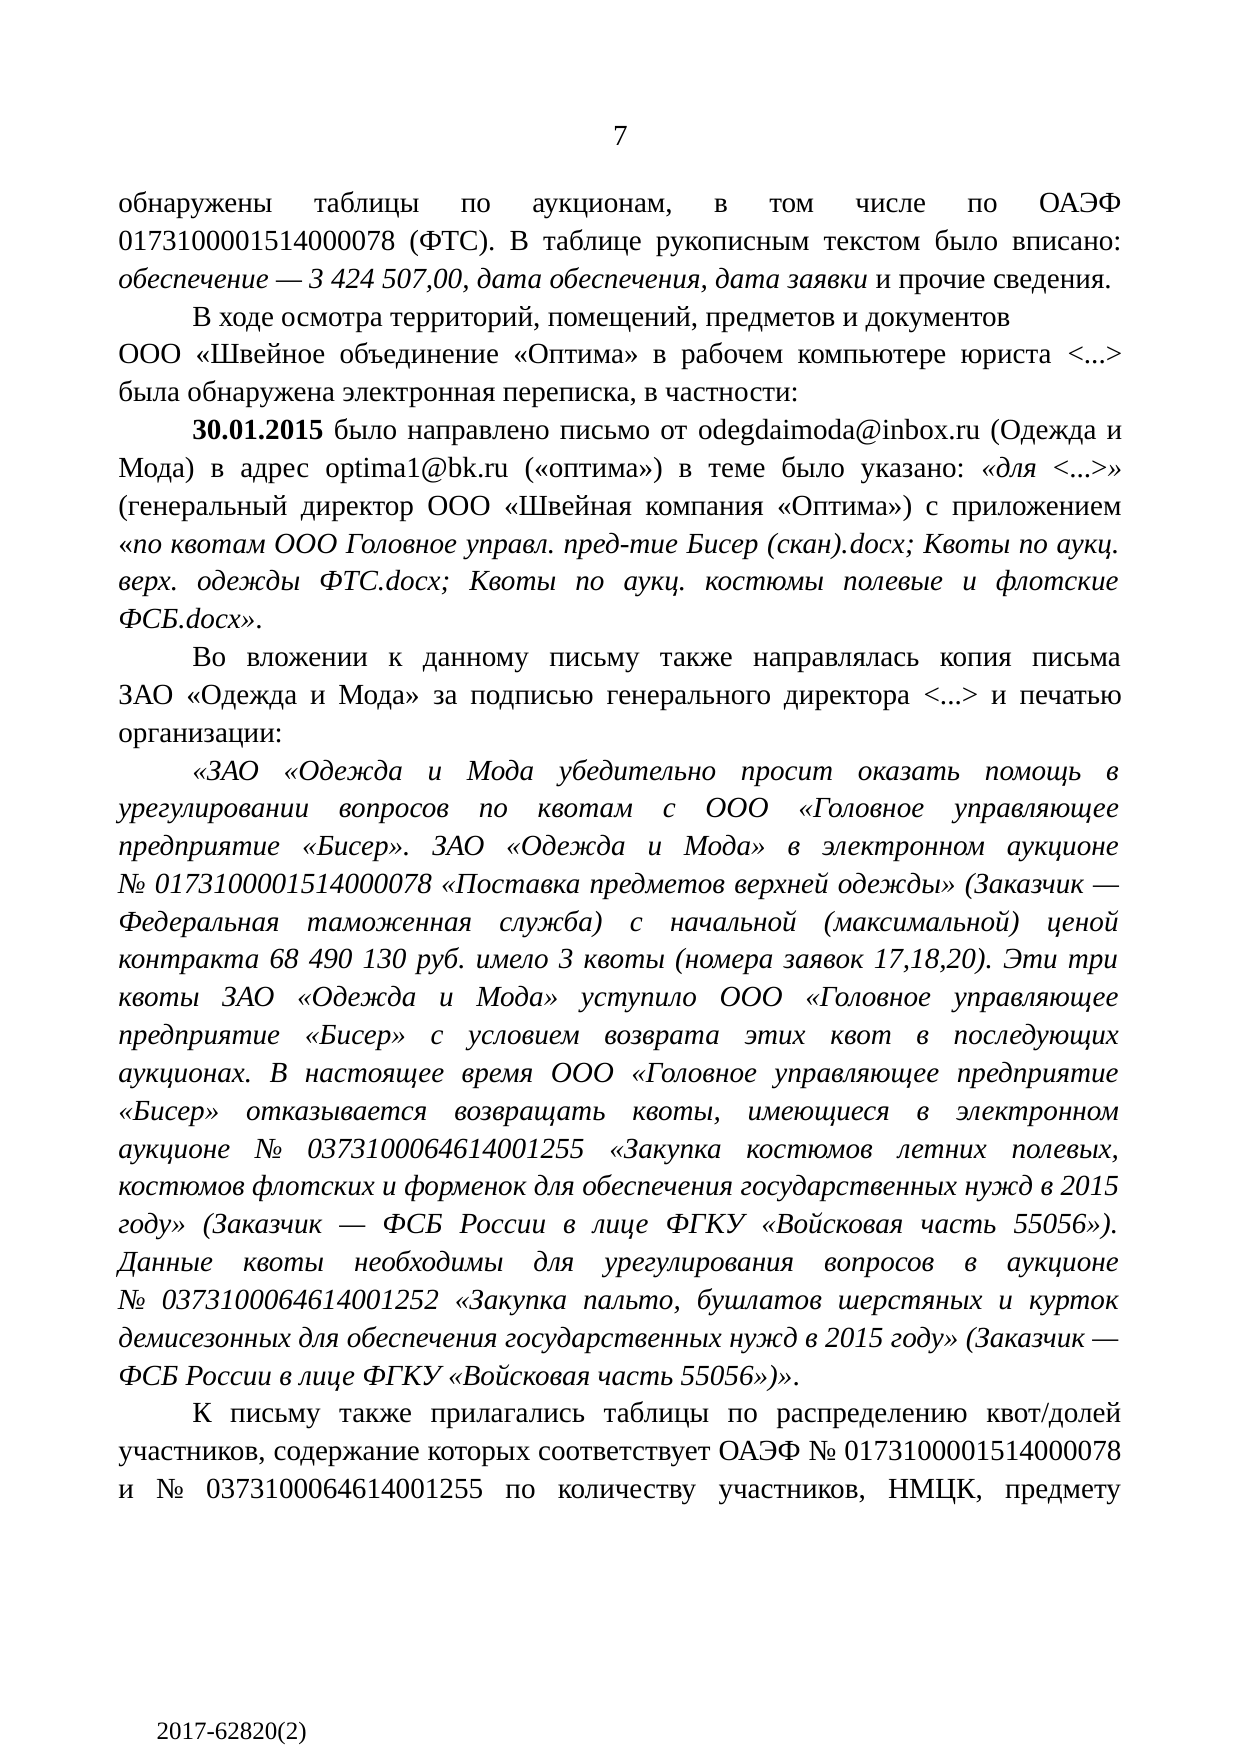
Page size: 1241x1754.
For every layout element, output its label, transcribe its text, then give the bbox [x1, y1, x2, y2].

text К письму также прилагались таблицы по распределению квот/долей участников, содержание которых соответствует ОАЭФ № 0173100001514000078 и № 0373100064614001255 по количеству участников, НМЦК, предмету [118, 1391, 1122, 1504]
text В ходе осмотра территорий, помещений, предметов и документов ООО «Швейное объединение «Оптима» в рабочем компьютере юриста <...> была обнаружена электронная переписка, в частности: [118, 294, 1122, 408]
text 30.01.2015 было направлено письмо от odegdaimoda@inbox.ru (Одежда и Мода) в адрес optima1@bk.ru («оптима») в теме было указано: «для <...>» (генеральный директор ООО «Швейная компания «Оптима») с приложением «по квотам ООО Головное управл. пред-тие Бисер (скан).docx; Квоты по аукц. верх. одежды ФТС.docx; Квоты по аукц. костюмы полевые и флотские ФСБ.docx». [118, 408, 1122, 635]
text Во вложении к данному письму также направлялась копия письма ЗАО «Одежда и Мода» за подписью генерального директора <...> и печатью организации: [118, 635, 1122, 748]
text обнаружены таблицы по аукционам, в том числе по ОАЭФ 0173100001514000078 (ФТС). В таблице рукописным текстом было вписано: обеспечение — 3 424 507,00, дата обеспечения, дата заявки и прочие сведения. [118, 181, 1122, 294]
text «ЗАО «Одежда и Мода убедительно просит оказать помощь в урегулировании вопросов по квотам с ООО «Головное управляющее предприятие «Бисер». ЗАО «Одежда и Мода» в электронном аукционе № 0173100001514000078 «Поставка предметов верхней одежды» (Заказчик — Федеральная таможенная служба) с начальной (максимальной) ценой контракта 68 490 130 руб. имело 3 квоты (номера заявок 17,18,20). Эти три квоты ЗАО «Одежда и Мода» уступило ООО «Головное управляющее предприятие «Бисер» с условием возврата этих квот в последующих аукционах. В настоящее время ООО «Головное управляющее предприятие «Бисер» отказывается возвращать квоты, имеющиеся в электронном аукционе № 0373100064614001255 «Закупка костюмов летних полевых, костюмов флотских и форменок для обеспечения государственных нужд в 2015 году» (Заказчик — ФСБ России в лице ФГКУ «Войсковая часть 55056»). Данные квоты необходимы для урегулирования вопросов в аукционе № 0373100064614001252 «Закупка пальто, бушлатов шерстяных и курток демисезонных для обеспечения государственных нужд в 2015 году» (Заказчик — ФСБ России в лице ФГКУ «Войсковая часть 55056»)». [118, 748, 1122, 1391]
